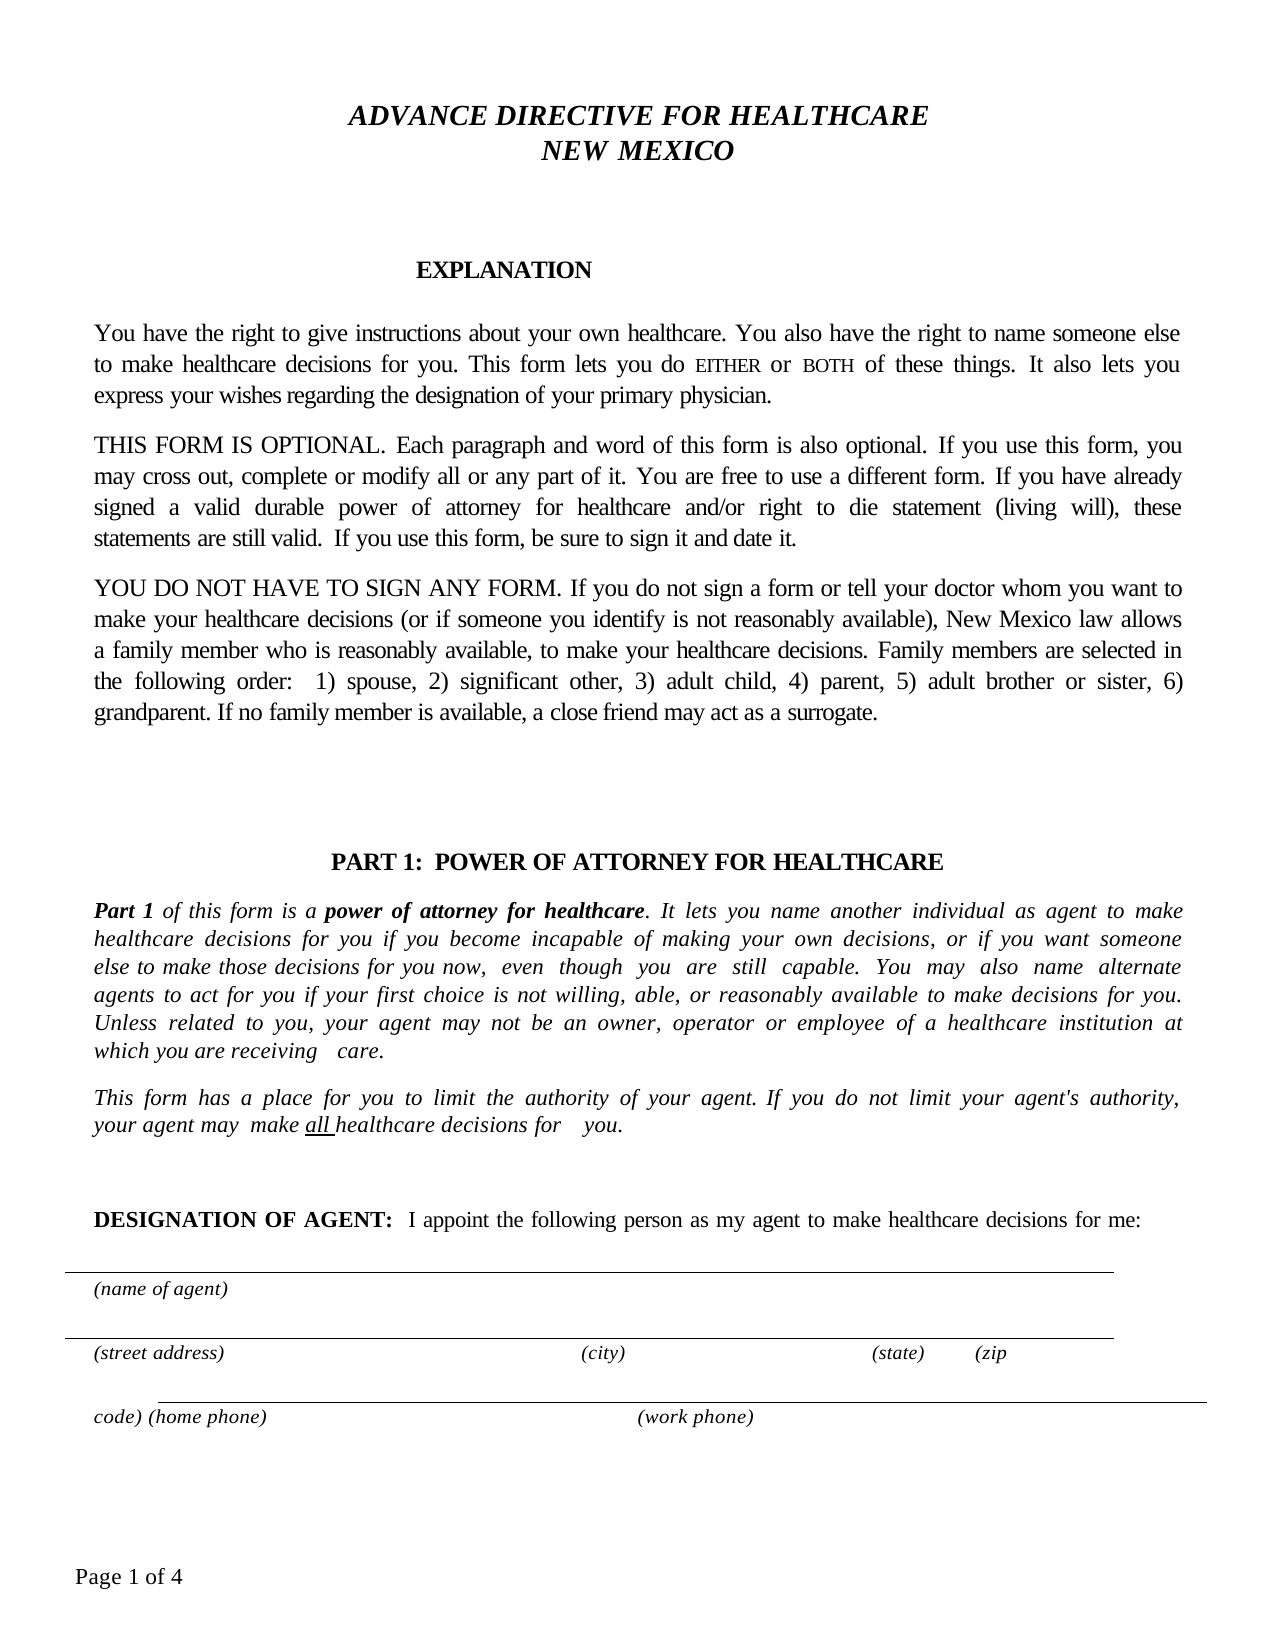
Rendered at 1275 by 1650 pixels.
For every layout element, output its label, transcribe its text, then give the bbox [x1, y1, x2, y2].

text PART 1: POWER OF ATTORNEY FOR HEALTHCARE [331, 847, 944, 876]
text THIS FORM IS OPTIONAL. Each paragraph and word of this form is also optional. If you use this form, you may cross out, complete or modify all or any part of it. You are free to use a different form. If you have already signed a valid durable power of attorney for healthcare and/or right to die statement (living will), these statements are still valid. If you use this form, be sure to sign it and date it. [94, 430, 1184, 552]
text You have the right to give instructions about your own healthcare. You also have the right to name someone else to make healthcare decisions for you. This form lets you do EITHER or BOTH of these things. It also lets you express your wishes regarding the designation of your primary physician. [94, 318, 1181, 409]
text ADVANCE DIRECTIVE FOR HEALTHCARE NEW MEXICO [331, 98, 947, 167]
text This form has a place for you to limit the authority of your agent. If you do not limit your agent's authority, your agent may make all healthcare decisions for you. [94, 1083, 1181, 1138]
subtitle EXPLANATION [64, 256, 944, 284]
text DESIGNATION OF AGENT: I appoint the following person as my agent to make healthcare decisions for me: [94, 1207, 1196, 1233]
text (street address) (city) (state) (zip code) (home phone) (work phone) [94, 1341, 1061, 1428]
text Part 1 of this form is a power of attorney for healthcare. It lets you name another individual as agent to make healthcare decisions for you if you become incapable of making your own decisions, or if you want someone else to make those decisions for you now, even though you are still capable. You may also name alternate agents to act for you if your first choice is not willing, able, or reasonably available to make decisions for you. Unless related to you, your agent may not be an owner, operator or employee of a healthcare institution at which you are receiving care. [94, 897, 1183, 1063]
text (name of agent) [94, 1277, 1196, 1299]
text YOU DO NOT HAVE TO SIGN ANY FORM. If you do not sign a form or tell your doctor whom you want to make your healthcare decisions (or if someone you identify is not reasonably available), New Mexico law allows a family member who is reasonably available, to make your healthcare decisions. Family members are selected in the following order: 1) spouse, 2) significant other, 3) adult child, 4) parent, 5) adult brother or sister, 6) grandparent. If no family member is available, a close friend may act as a surrogate. [94, 573, 1184, 726]
